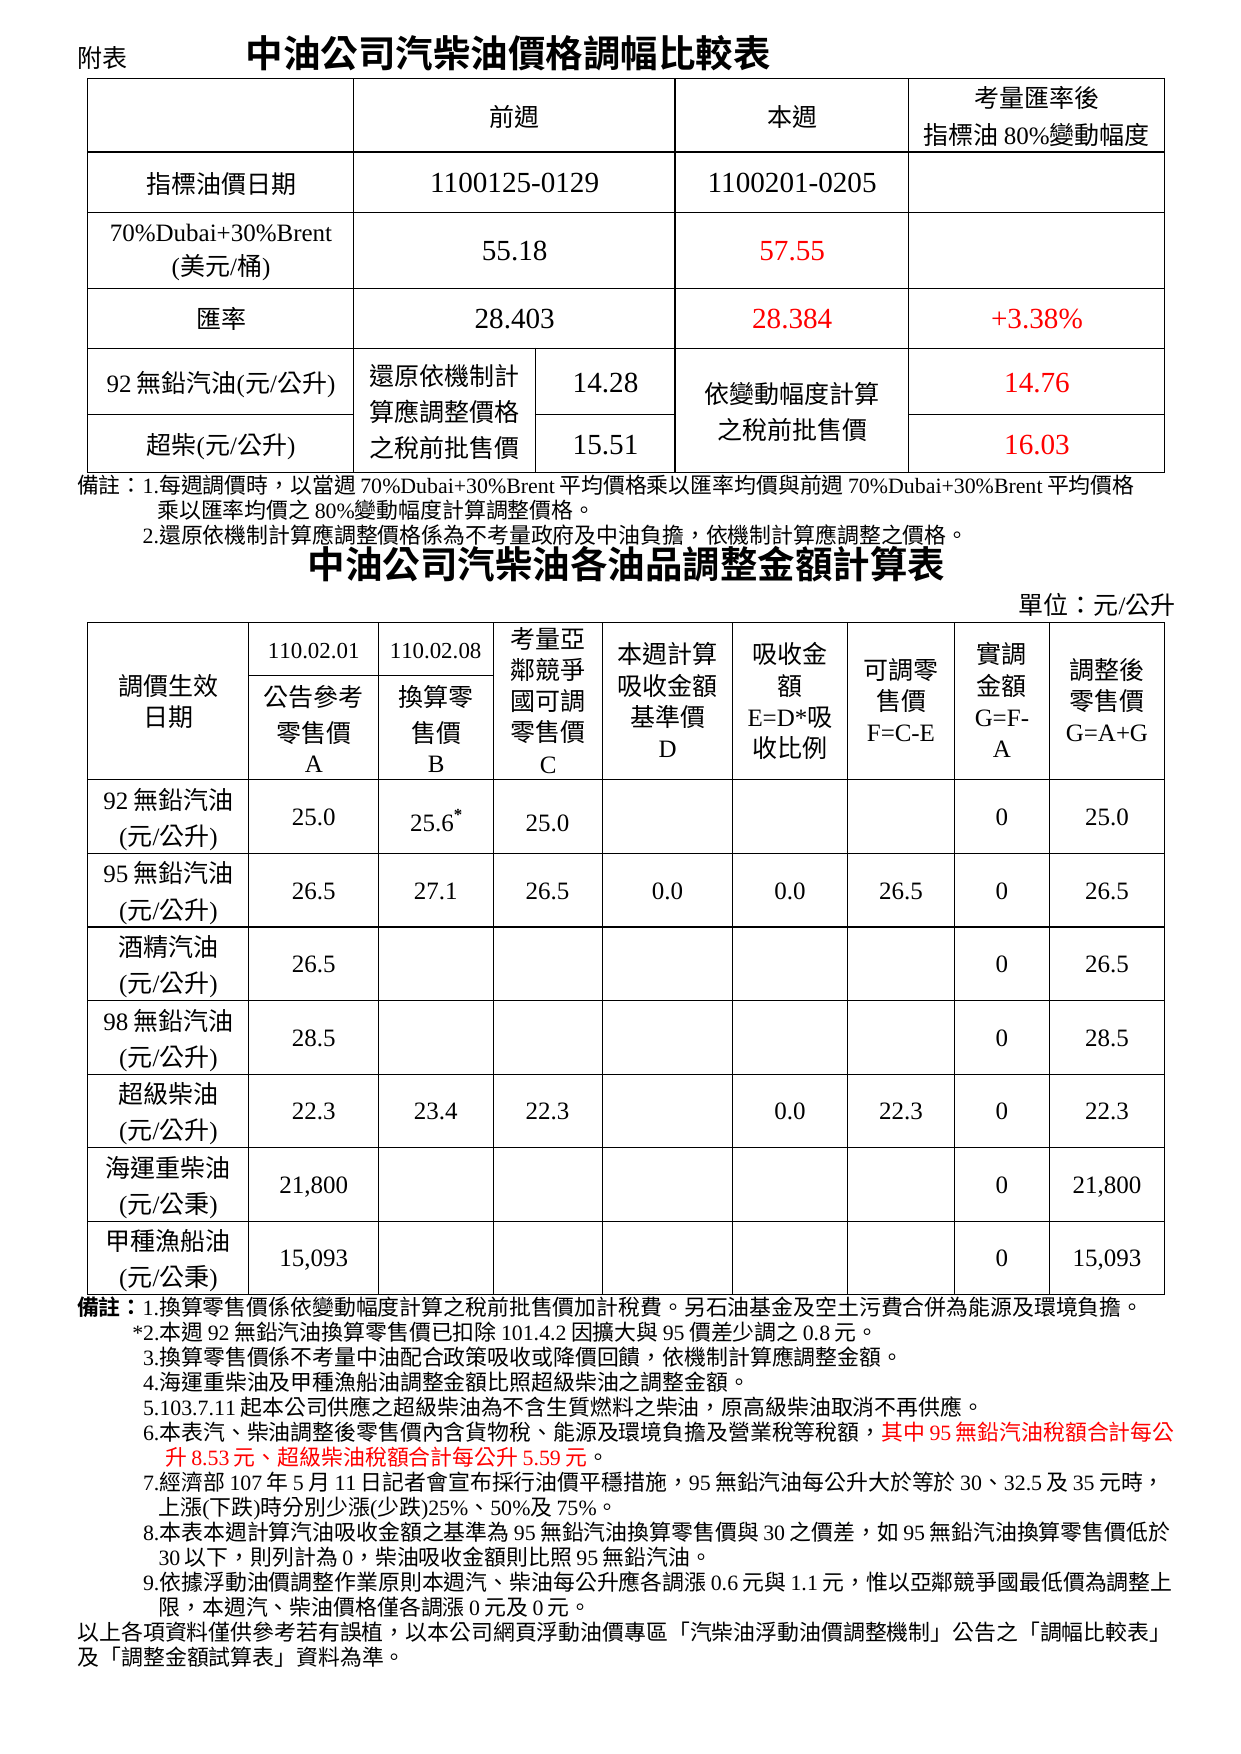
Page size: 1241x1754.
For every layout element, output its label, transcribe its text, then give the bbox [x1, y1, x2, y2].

table_cell 26.5 [1050, 854, 1164, 926]
table_cell [733, 928, 847, 1000]
text 備註：1.每週調價時，以當週70%Dubai+30%Brent平均價格乘以匯率均價與前週70%Dubai+30%Brent平均價格 [77, 473, 1175, 498]
text 3.換算零售價係不考量中油配合政策吸收或降價回饋，依機制計算應調整金額。 [143, 1345, 1175, 1370]
table_cell 0 [955, 928, 1049, 1000]
table_cell [603, 1222, 732, 1294]
table_cell [494, 1001, 602, 1073]
table_cell 超柴(元/公升) [88, 415, 353, 472]
table_cell 26.5 [848, 854, 954, 926]
table_cell [733, 1148, 847, 1221]
table_cell 1100125-0129 [354, 153, 674, 212]
table_cell 28.403 [354, 289, 674, 348]
table_header 調價生效 日期 [88, 623, 248, 779]
table_cell 依變動幅度計算 之稅前批售價 [676, 349, 908, 472]
table_cell 0.0 [733, 854, 847, 926]
text 4.海運重柴油及甲種漁船油調整金額比照超級柴油之調整金額。 [143, 1370, 1175, 1395]
table_cell 25.0 [1050, 780, 1164, 853]
table_cell 22.3 [848, 1075, 954, 1147]
table_header 吸收金額 E=D*吸收比例 [733, 623, 847, 779]
table_header [88, 79, 353, 151]
table_cell 超級柴油 (元/公升) [88, 1075, 248, 1147]
table_cell 26.5 [249, 854, 378, 926]
table_cell [909, 213, 1164, 287]
text 8.本表本週計算汽油吸收金額之基準為95無鉛汽油換算零售價與30之價差，如95無鉛汽油換算零售價低於30以下，則列計為0，柴油吸收金額則比照95無鉛汽油。 [143, 1520, 1175, 1570]
table_cell [848, 1148, 954, 1221]
table_cell 26.5 [494, 854, 602, 926]
table_header 實調 金額 G=F-A [955, 623, 1049, 779]
table_cell [603, 928, 732, 1000]
table_cell 21,800 [1050, 1148, 1164, 1221]
table_header 調整後 零售價 G=A+G [1050, 623, 1164, 779]
table_cell 15,093 [1050, 1222, 1164, 1294]
table_cell 92無鉛汽油(元/公升) [88, 349, 353, 414]
table_cell [848, 1001, 954, 1073]
table_header 考量亞鄰競爭國可調零售價 C [494, 623, 602, 779]
text 中油公司汽柴油各油品調整金額計算表 [77, 548, 1175, 586]
table_cell 70%Dubai+30%Brent (美元/桶) [88, 213, 353, 287]
table_cell 0.0 [733, 1075, 847, 1147]
table_cell [379, 1001, 493, 1073]
table_cell 14.76 [909, 349, 1164, 414]
table_cell 92無鉛汽油(元/公升) [88, 780, 248, 853]
table_cell 14.28 [536, 349, 674, 414]
table_header 本週計算吸收金額基準價 D [603, 623, 732, 779]
table_cell 27.1 [379, 854, 493, 926]
table_header 可調零售價 F=C-E [848, 623, 954, 779]
table_cell 22.3 [1050, 1075, 1164, 1147]
table_cell [494, 928, 602, 1000]
table_cell 25.6* [379, 780, 493, 853]
table_cell 0 [955, 1001, 1049, 1073]
table_cell 酒精汽油 (元/公升) [88, 928, 248, 1000]
text 2.還原依機制計算應調整價格係為不考量政府及中油負擔，依機制計算應調整之價格。 [77, 523, 1175, 548]
table_cell 21,800 [249, 1148, 378, 1221]
table_header 110.02.01 [249, 623, 378, 675]
table_cell 甲種漁船油(元/公秉) [88, 1222, 248, 1294]
table_cell 22.3 [494, 1075, 602, 1147]
table_cell 匯率 [88, 289, 353, 348]
table_cell [603, 1148, 732, 1221]
table_cell 28.384 [676, 289, 908, 348]
table_cell 0 [955, 1075, 1049, 1147]
text 以上各項資料僅供參考若有誤植，以本公司網頁浮動油價專區「汽柴油浮動油價調整機制」公告之「調幅比較表」及「調整金額試算表」資料為準。 [77, 1620, 1175, 1670]
table_cell [733, 780, 847, 853]
table_cell 指標油價日期 [88, 153, 353, 212]
table_cell [733, 1001, 847, 1073]
table_cell 0 [955, 854, 1049, 926]
table_cell [603, 780, 732, 853]
table_cell 15,093 [249, 1222, 378, 1294]
table_cell 57.55 [676, 213, 908, 287]
table_cell 28.5 [249, 1001, 378, 1073]
table_cell [603, 1075, 732, 1147]
table_header 考量匯率後 指標油80%變動幅度 [909, 79, 1164, 151]
table_cell [494, 1222, 602, 1294]
table_cell 還原依機制計算應調整價格之稅前批售價 [354, 349, 535, 472]
table_cell 1100201-0205 [676, 153, 908, 212]
table_header 本週 [676, 79, 908, 151]
table_cell 26.5 [249, 928, 378, 1000]
text 9.依據浮動油價調整作業原則本週汽、柴油每公升應各調漲0.6元與1.1元，惟以亞鄰競爭國最低價為調整上限，本週汽、柴油價格僅各調漲0元及0元。 [143, 1570, 1175, 1620]
table_cell 公告參考零售價 A [249, 676, 378, 779]
text 單位：元/公升 [77, 586, 1175, 622]
table_cell 16.03 [909, 415, 1164, 472]
table_cell [379, 928, 493, 1000]
table_cell [603, 1001, 732, 1073]
text 5.103.7.11起本公司供應之超級柴油為不含生質燃料之柴油，原高級柴油取消不再供應。 [143, 1395, 1175, 1420]
text 附表 中油公司汽柴油價格調幅比較表 [77, 24, 1175, 78]
table_cell 0 [955, 1148, 1049, 1221]
text 乘以匯率均價之80%變動幅度計算調整價格。 [157, 498, 1175, 523]
table_cell [733, 1222, 847, 1294]
table_cell 15.51 [536, 415, 674, 472]
table_header 前週 [354, 79, 674, 151]
table_cell [848, 928, 954, 1000]
table_cell 28.5 [1050, 1001, 1164, 1073]
text 7.經濟部107年5月11日記者會宣布採行油價平穩措施，95無鉛汽油每公升大於等於30、32.5及35元時，上漲(下跌)時分別少漲(少跌)25%、50%及75%。 [143, 1470, 1175, 1520]
table_cell 55.18 [354, 213, 674, 287]
text *2.本週92無鉛汽油換算零售價已扣除101.4.2因擴大與95價差少調之0.8元。 [113, 1320, 1175, 1345]
table_cell [379, 1148, 493, 1221]
table_cell [848, 780, 954, 853]
table_cell 0.0 [603, 854, 732, 926]
table_cell [848, 1222, 954, 1294]
table_cell +3.38% [909, 289, 1164, 348]
table_cell 海運重柴油(元/公秉) [88, 1148, 248, 1221]
table_cell 26.5 [1050, 928, 1164, 1000]
table_cell 0 [955, 780, 1049, 853]
table_cell 23.4 [379, 1075, 493, 1147]
table_cell 25.0 [494, 780, 602, 853]
text 備註：1.換算零售價係依變動幅度計算之稅前批售價加計稅費。另石油基金及空土污費合併為能源及環境負擔。 [77, 1295, 1175, 1320]
table_cell 換算零售價 B [379, 676, 493, 779]
table_cell 95無鉛汽油(元/公升) [88, 854, 248, 926]
table_cell 0 [955, 1222, 1049, 1294]
table_cell [494, 1148, 602, 1221]
text 6.本表汽、柴油調整後零售價內含貨物稅、能源及環境負擔及營業稅等稅額，其中95無鉛汽油稅額合計每公升8.53元、超級柴油稅額合計每公升5.59元。 [143, 1420, 1175, 1470]
table_header 110.02.08 [379, 623, 493, 675]
table_cell [379, 1222, 493, 1294]
table_cell [909, 153, 1164, 212]
table_cell 98無鉛汽油(元/公升) [88, 1001, 248, 1073]
table_cell 25.0 [249, 780, 378, 853]
table_cell 22.3 [249, 1075, 378, 1147]
